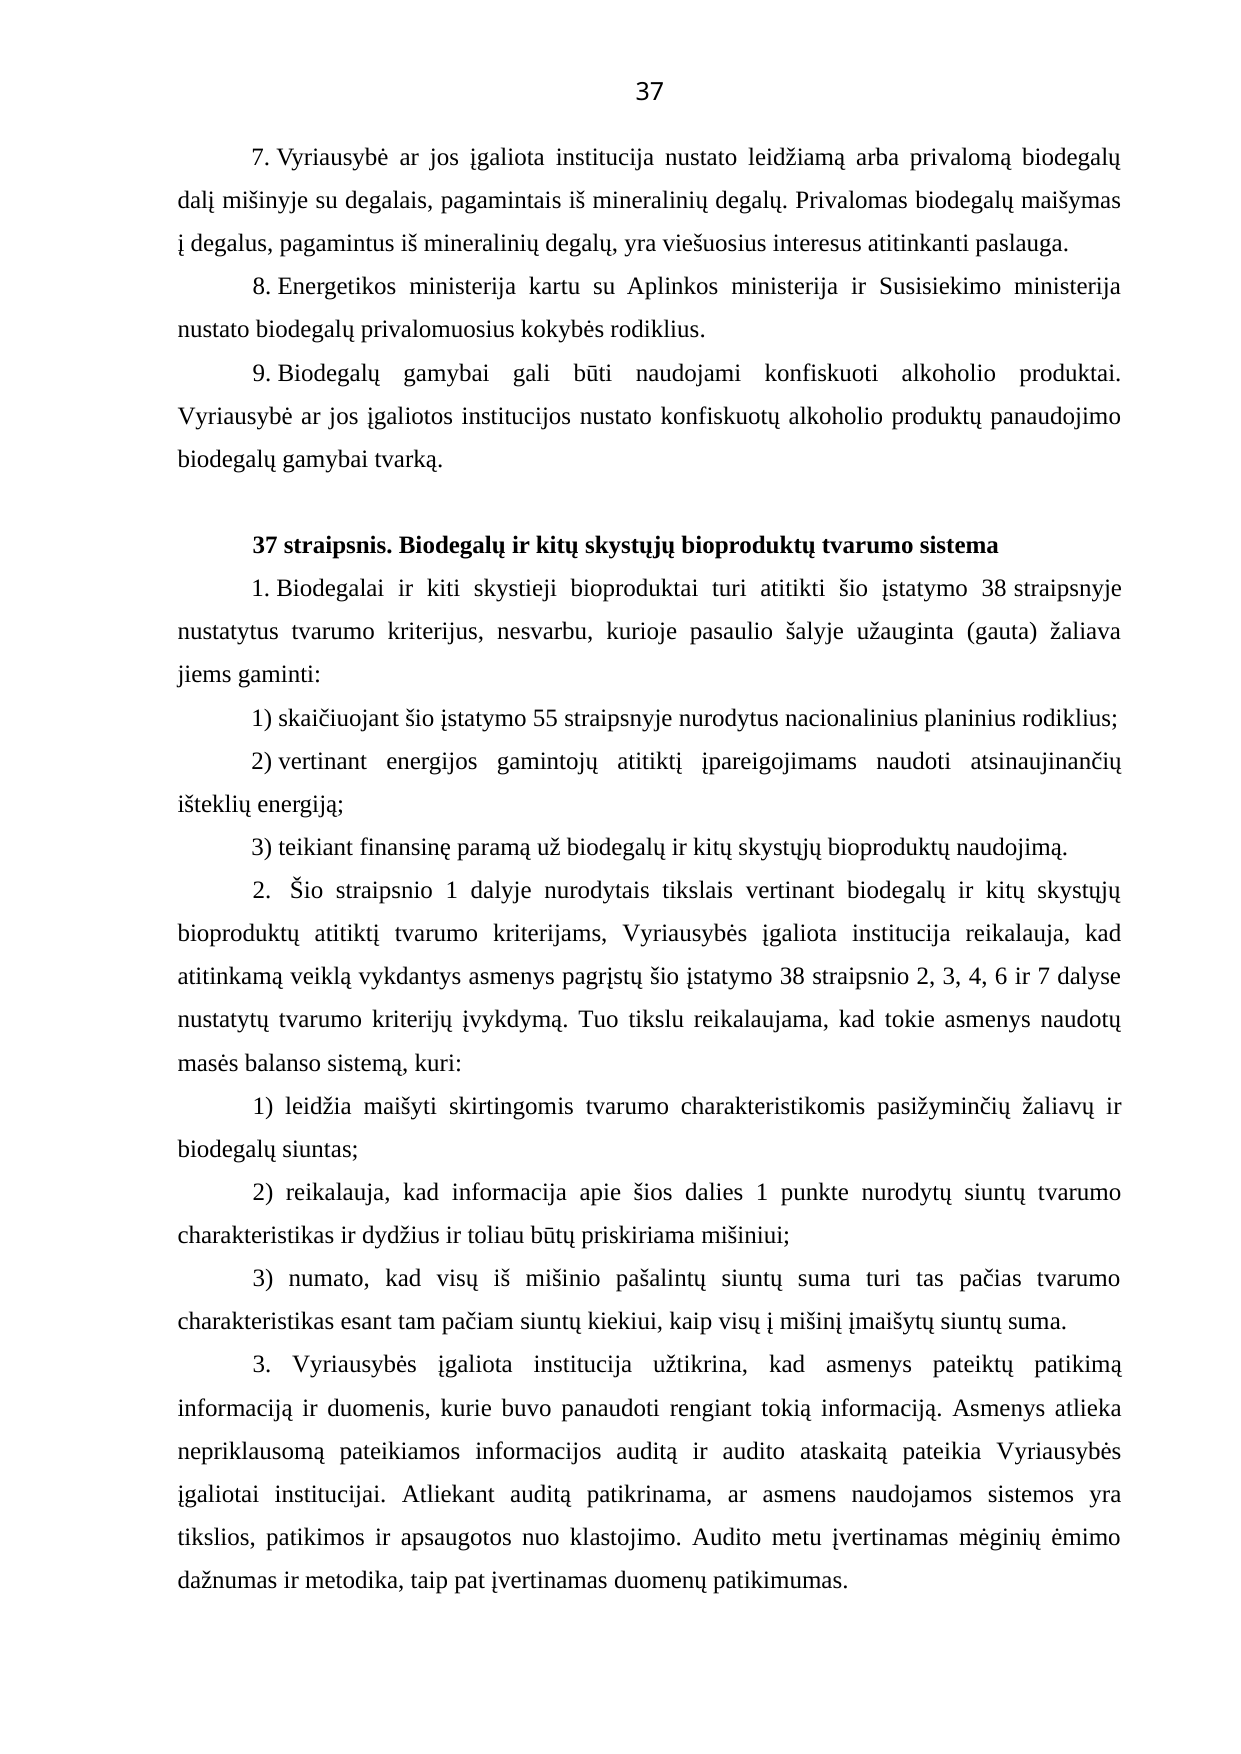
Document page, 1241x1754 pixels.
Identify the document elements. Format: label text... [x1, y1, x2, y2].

text 8. Energetikos ministerija kartu su Aplinkos ministerija ir Susisiekimo ministerija nustato biodegalų privalomuosius kokybės rodiklius. [177, 271, 1122, 343]
text 7. Vyriausybė ar jos įgaliota institucija nustato leidžiamą arba privalomą biodegalų dalį mišinyje su degalais, pagamintais iš mineralinių degalų. Privalomas biodegalų maišymas į degalus, pagamintus iš mineralinių degalų, yra viešuosius interesus atitinkanti paslauga. [177, 142, 1122, 257]
text 2. Šio straipsnio 1 dalyje nurodytais tikslais vertinant biodegalų ir kitų skystųjų bioproduktų atitiktį tvarumo kriterijams, Vyriausybės įgaliota institucija reikalauja, kad atitinkamą veiklą vykdantys asmenys pagrįstų šio įstatymo 38 straipsnio 2, 3, 4, 6 ir 7 dalyse nustatytų tvarumo kriterijų įvykdymą. Tuo tikslu reikalaujama, kad tokie asmenys naudotų masės balanso sistemą, kuri: [177, 875, 1122, 1076]
text 37 straipsnis. Biodegalų ir kitų skystųjų bioproduktų tvarumo sistema [177, 530, 1122, 559]
text 2) vertinant energijos gamintojų atitiktį įpareigojimams naudoti atsinaujinančių išteklių energiją; [177, 746, 1122, 818]
text 1) skaičiuojant šio įstatymo 55 straipsnyje nurodytus nacionalinius planinius rodiklius; [177, 703, 1122, 731]
text 3) numato, kad visų iš mišinio pašalintų siuntų suma turi tas pačias tvarumo charakteristikas esant tam pačiam siuntų kiekiui, kaip visų į mišinį įmaišytų siuntų suma. [177, 1263, 1122, 1335]
text 2) reikalauja, kad informacija apie šios dalies 1 punkte nurodytų siuntų tvarumo charakteristikas ir dydžius ir toliau būtų priskiriama mišiniui; [177, 1177, 1122, 1249]
text 9. Biodegalų gamybai gali būti naudojami konfiskuoti alkoholio produktai. Vyriausybė ar jos įgaliotos institucijos nustato konfiskuotų alkoholio produktų panaudojimo biodegalų gamybai tvarką. [177, 358, 1122, 473]
text 1. Biodegalai ir kiti skystieji bioproduktai turi atitikti šio įstatymo 38 straipsnyje nustatytus tvarumo kriterijus, nesvarbu, kurioje pasaulio šalyje užauginta (gauta) žaliava jiems gaminti: [177, 573, 1122, 688]
text 3. Vyriausybės įgaliota institucija užtikrina, kad asmenys pateiktų patikimą informaciją ir duomenis, kurie buvo panaudoti rengiant tokią informaciją. Asmenys atlieka nepriklausomą pateikiamos informacijos auditą ir audito ataskaitą pateikia Vyriausybės įgaliotai institucijai. Atliekant auditą patikrinama, ar asmens naudojamos sistemos yra tikslios, patikimos ir apsaugotos nuo klastojimo. Audito metu įvertinamas mėginių ėmimo dažnumas ir metodika, taip pat įvertinamas duomenų patikimumas. [177, 1349, 1122, 1594]
text 1) leidžia maišyti skirtingomis tvarumo charakteristikomis pasižyminčių žaliavų ir biodegalų siuntas; [177, 1091, 1122, 1163]
text 3) teikiant finansinę paramą už biodegalų ir kitų skystųjų bioproduktų naudojimą. [177, 832, 1122, 861]
